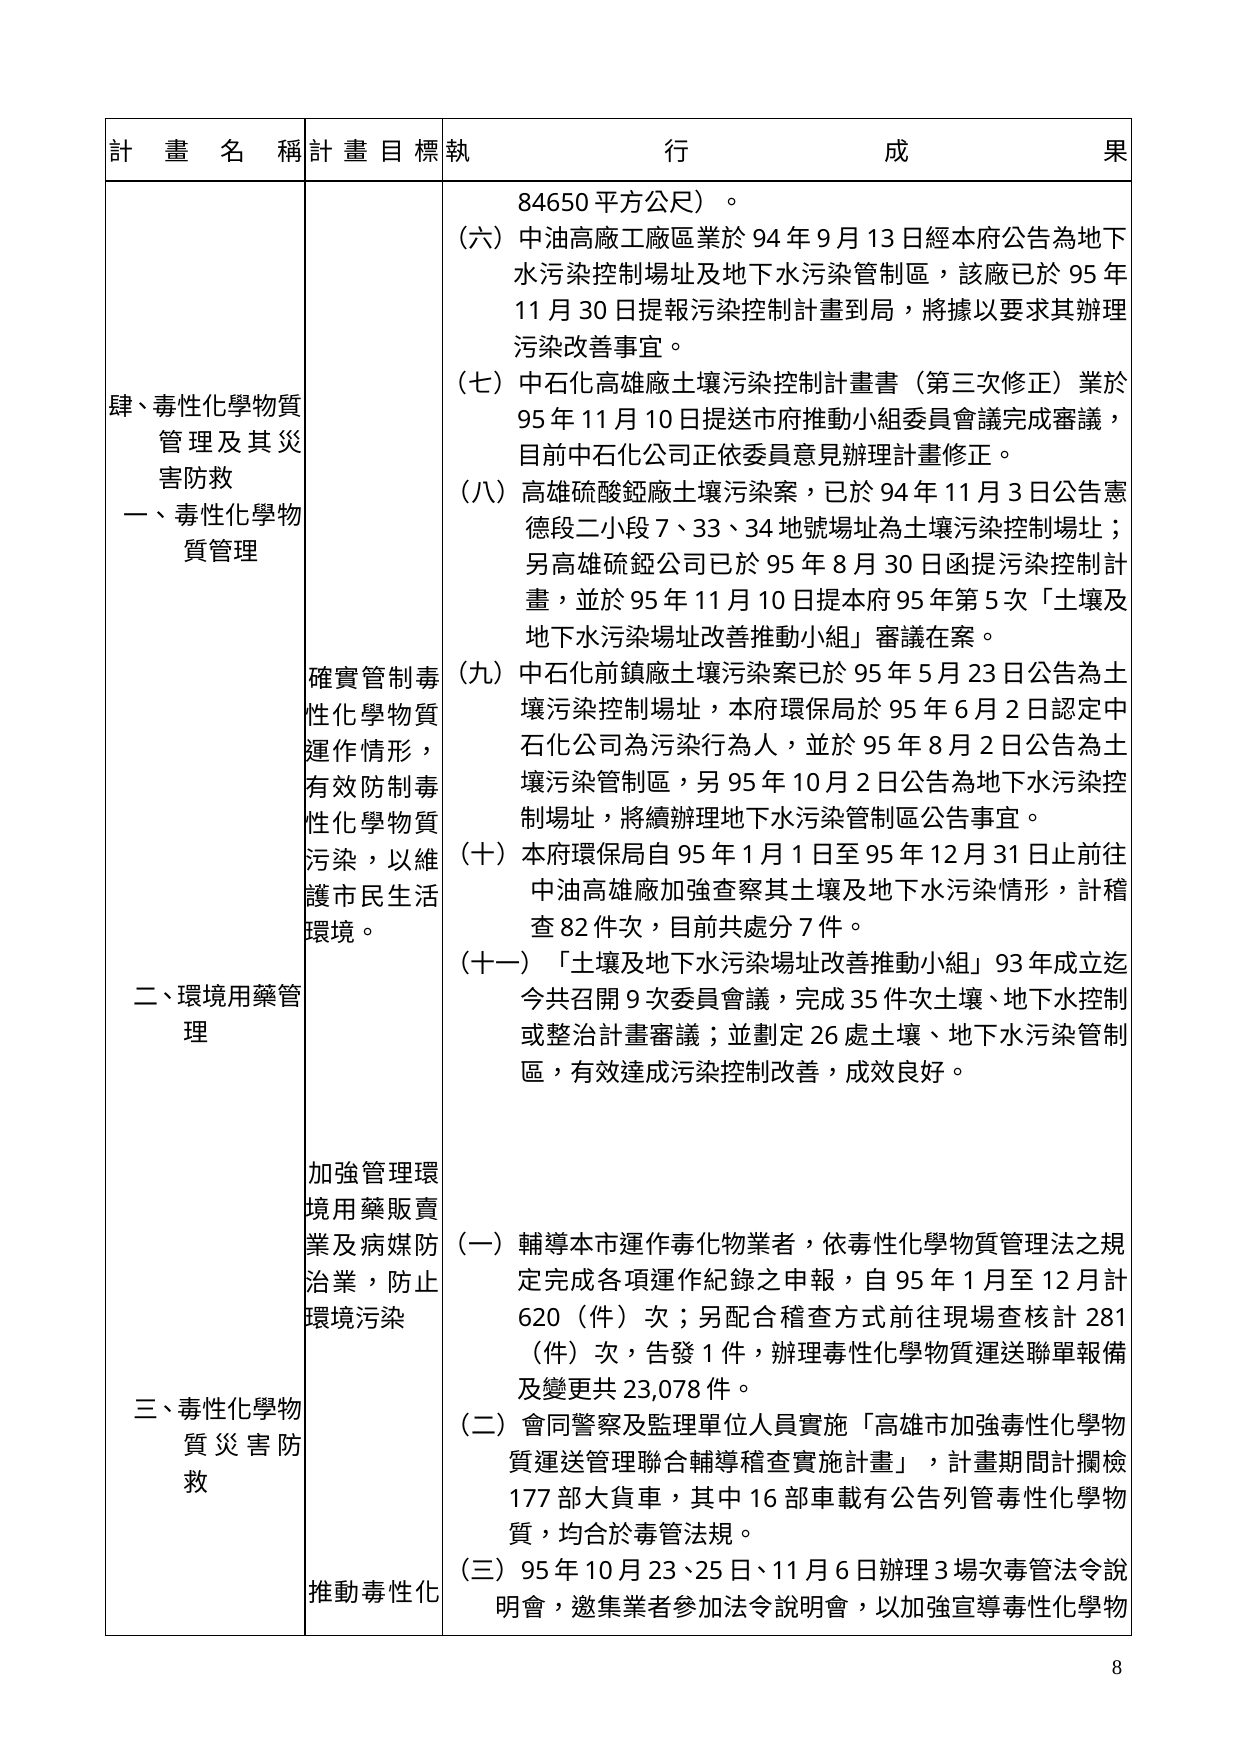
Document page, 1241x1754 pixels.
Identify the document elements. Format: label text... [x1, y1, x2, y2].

table_cell 壹、空氣污染防制及噪音管制 一、空氣品質管理計畫 二、空氣污染防制宣導計畫 三、固定污染防制各項管制計畫 四、逸散污染源管制各項計畫 五、移動污染源各項管制計畫 六、噪音振動管制 貳、土壤及水污染管理防治 一、水污染防治、高雄市河川污染管制維護及民眾參與計畫暨後勁溪污染調查 二、飲用水管理、飲用水水質提升計畫 三、土壤及地下水污染防治 肆、毒性化學物質管理及其災害防救 一、毒性化學物質管理 二、環境用藥管理 三、毒性化學物質災害防救 伍、垃圾集運、資源回收與溝渠清疏 一、垃圾集運、強制垃圾分類與資源回收 二、溝渠清疏 三、公廁管理與維護 四、勤務督導考核 伍、環境蟲鼠防治及環境消毒 一、環境蟲鼠防治 二、環境消毒 陸、都市垃圾處理計畫 一、辦理高雄垃圾處理計畫 二、水肥清理 柒、事業廢棄物處理 一、賡續辦理事業廢棄物處理管制及其他 二、大林蒲填海計畫 捌、綜合規劃評估 玖、環境清潔指導與教育 一、勤務督導考核與訓練 二、公害糾紛調處 三、市容維護 拾、環境污染檢驗分析及其他 拾壹、中區資源回收廠 一、垃圾焚化業務 二、垃圾焚化操作 拾貳、南區資源回收廠 一、垃圾焚化規劃 二、垃圾焚化操作 [106, 182, 304, 1634]
table_header 執行成果 [443, 119, 1131, 180]
table_header 計畫名稱 [106, 119, 304, 180]
table_cell 確實管制毒性化學物質運作情形，有效防制毒性化學物質污染，以維護市民生活環境。 加強管理環境用藥販賣業及病媒防治業，防止環境污染 推動毒性化 [306, 182, 442, 1634]
table_header 計畫目標 [306, 119, 442, 180]
table_cell 完成95年度高雄都會區空氣污染負荷之長期趨勢分析 完成本市及鄰近縣市空氣品質變化分析。 高雄市及高高屏地區不良日數逐年改善。 空氣污染物排放量更新 各子計畫考核與管制 空氣品質模擬與污染貢獻探討 空氣污染防制計畫書修正檢討 總量管制之配合推動 完成「固定污染源污染防制之推廣與宣導-中元普渡紙錢集中焚燒宣導計畫」、「空氣品質管理政策與總量之推廣宣導」、「裸露地植栽與綠化宣導」、「其他空氣污染防制政策宣導-京都議定書宣導計畫」 （一）高雄市固定污染源，執行固定污染源許可及稽查管理計畫，以掌握公私場所新設、變更、異動及操作情形，提供相關作業運用、分析及參考，目前本市列管公私場1276家，本年度計受理申請314件、設置許可10件、操作許可15件、變更許可19件、異動許可27件、展延49件及換補發證57件。另進行許可查核作業456製程，更新清查756家次，巡查作業314家次。 （二）6月27日嘉特國際驗證股份有限公司蒞臨本局針對固定空氣污染源許可核發作業ISO9001：2000品質管理系統進行複評，抽驗結果符合規範。 （三）9月20、25、26日邀請高雄市所有公私場所甲、乙級空氣污染防制專責人員，共計完成三班期學科及術科複訓。 （一）已完成「高雄市總量削減自治條例草案」及「高雄市堆置場及碼頭作業空氣污染防制自治條例草案」之擬定並提交環保局審查；另計畫亦協助召開「總量削減自治條例草案」法規公聽研討會及「高雄市堆置場及碼頭作業空氣污染防制自治條例草案」公聽會。 （二）今年度污染物削減量來源主要為各廠使用中鋼蒸汽、設備效能提升、防制設備更新等，已計算提報削減量SOX約2019公噸，NOX約2123公噸及PM10約784公噸。 （三）完成辦理本市中元普渡紙錢集中焚燒相關作業，今年紙錢收集數量為223.71公噸。約可減少:總懸浮微粒2461公斤、硫氧化物559.28公斤、氮氧化物626.39公斤、一氧化碳27069公斤及多環芳香烴化合物17.2公斤。。 本市公告應連線第一批至第三批公私場所共有13家工廠76根連線煙道，除中鋼公司3根次無法裝設儀器之煙道外，其餘煙道皆已完成連線；而未公告部份已連線共有12根。根據最新公告之管理辦法所有連線工廠應傳送即時資料，目前已全數進行即時資料傳輸。 執行各項功能查核；相對準確度測試查核25根次、標準氣體查核25根次、不透光率查核50根次。 執行7家公私場所評鑑作業及3廠次的複評工作。 （一）完成5支煙道排放重金屬污染物採樣檢測作業、20支煙道排放之粒狀污染物、硫氧化物和氮氧化物採樣檢測作業。15支煙道排放之總碳氫化合物、氨氣、氯氣、氯化氫、氟化物或硫酸液滴等單項或其他法令規定具有標準之項目採樣檢測作業。 （二）對公私場所污染源進行周界粒狀污染物、特殊污染物或臭味執行採樣檢測作業共90個樣品。 （三）採樣檢測分析50件燃油或燃煤硫份含量樣品作業。 （四）五家大型辦公大樓、商場、百貨公司或公務機關等進行室內空氣品質檢測 完成列管工廠申報資料審查及查核輔導工作 針對列管工廠揮發性有機物現場查核，並與申報資料比較分析，共完成11583個設備元件檢測。 完成全面抽查高雄市轄區內加油站共計104站次。 辦理8家工廠之輔導減量改善會議。 進行980小時OP-FTIR監測，對象有3種行業7家工廠，利用紅外線原理（FTIR）遙測儀器監測，以有效監控揮發性有機物污染情形。 完成20家工廠臭味輔導；41家最易產生臭味之公私場所，執行廠區內潛在臭味污染源詳細調查工作；依所規劃路線或環保局指定加強巡查之公私場所內查察臭味來源，完成356人/日巡查，共計2,848小時。 完成8場次之OP-FTIR監測；進行50點次疑似污染源之周界空氣進行三點比較式嗅袋法官能測定、30點次以氣相層析儀進行臭味成分分析、25支煙道臭味檢測作業。 舉辦4場次水性乾洗輔導課程，協助乾洗業者裝設水性乾洗衣機，以環保水性界面活性劑水洗法取代傳統石油系乾洗溶劑洗法，藉此方式減少臭味之發生。 95年11月11日至95年11月20日組團參加聯合國第12次全球氣候變化綱要公約締約國大會(COP12)，於大會期間設攤、攞設高雄市計對溫室氣體減量各項措施與成果，達成國際交流與拓展國際視野之宣達目的。 修正本市各部門溫室氣體排放量資料庫 完成本市環保部門溫室氣體排放盤查 蒐集本市14家廠商溫室氣體盤查資料，並進行七家耗能產業盤查。 蒐集國際城市溫室氣體盤查、登錄與審驗機制，並依據我國未來政策方向，硏擬本市盤查、登錄與審驗機制。 研擬本市國際合作發展建議。 蒐集彙整9個國際都市及4個國內城市溫室氣體減量行動方案及成果，以及高雄市相關產業及前5大排放源減量成果彙整。 劃分各行政部門所屬基準年(2005年)之溫室氣體排放量，經區分後上述三個部門中可具體畫分之各局處排放量在運輸部份、住商、廢棄物部門之合計可區分排放量約1,018.42萬公噸(約佔97.8%)。 完成各行政部門現有減量措施及成效之清查及管制略之規劃，在環保局協助下完成10個局、7個科處之實質訪談作業，並提出各局處之管制方案。 建立高雄市近程及階段性分年減量目標，並確立本市溫室氣體減量管理、執行架構、成果評量及追蹤機制。 本市列管之營建工程共計4,939件，95年度申報開工件數共計2,762件，徵收金額45,280,083，營建空污費徵收開立繳款書件數為3,917件（包含逾期申報開立之滯納金及加計利息件數），實收件數為3870，繳納比例為98.8％。 本年度共計完成5144處次巡（稽）查量，依法告發95件次，並查獲28處工地已開工卻未向環保局申報空污費，經告知後已完成申報，計空污費補繳金額為684,055元。 95年度邀請本市營建業主、承包商、工務單位舉辦「營建工程空氣污染防制管理辦法」說明會2場次，廢土不落。 （一）洗街作業量共計完成15610.2公里。 （二）掃街作業量共計完成10925.9公里。 （三）洗街車每公里平均用水量1.55公噸。 （四）95年度總用水量4184.5公噸 （五）道路普計800條，總計1247.16公里。 （六）TSP削減量：689.33公噸。PM10削減量：129.87公噸。完成49條道路坋土負荷檢測。 調查列管公私有裸露地73處，列管面積164公頃，實際裸露面積74公頃，空品不良期間巡查完成192處次。 結合環保與公益，由喜憨兒園藝隊執行完成1.47公頃裸露地綠化。 （三）完成紙錢燃燒及露天燃燒巡查管制552處次，查獲並當場撲滅露天燃燒行為20件。 （四）完成空氣品質淨化區66處養護單位考核作業、評選10組優良養護單位並頒發獎金。 完成機車巡查84,877輛次，其中巡查回覆率達62.25%，機車定檢數量至11月底止為411,378輛次，定檢率至11月底止為69.24%，民眾對機車強制定檢的接受度正逐年提高中，由定檢資料統計得知，定檢數量以設籍高雄市、高雄縣的機車最多，而外縣市車輛約佔20%，在削減量方面，主要的管控措施來自加速老舊之機車淘汰、機車定檢改善效益、未定檢機車稽查作業等。本計畫藉由執行各項機車管制措施及跨局處合作並輔以宣導民眾，進而達到提昇高雄市機車定檢率與改善空氣品質之實際效應及完善績效。 （一）完成車籍資料庫並定期更新資料，柴油車檢測排煙共通知4755輛次，扣除申請至外縣市代驗、取消檢測等車輛，共計有2468輛到檢，其到檢率51.9%，不合格車輛有105輛，不合格率為4.2%。 （二）柴油車油品抽驗607件。 （三）全面強制預約檢測。 （一）依據高雄市交通流量調查結果推估本市移動污染源排放資料。 （二）檢討現行交通及環保政政策，研擬針對本市移動污染源管制可行性對策，可行性對策，可行性對策應呈現背景說明、法源依據、管制方式、適用對對、排放減量、單位減量成本、行政可行性、技術可行性等細部項目。 （三）針對本市移動污染源評估立即可行管制策略並研擬詳實具體規劃。 將陳情案件持續彙整，俟兩年乙次之檢討時，納入檢討。 95年12月6日公告「高雄市噪音管制區分類圖說」。 95年共受理松金里、明義里、明正里等36里共139件申請書，經初審合格後移送高雄航空站續辦補助工作。 （一）配合行政院環境保護署年度工作重點，執行「95年度高雄市後勁溪污染調查與總量管制計畫」、「95年度高雄市河川污染管制維護及民眾參與計畫」。 （二）配合行政院環保署執行「95年度高雄市河川水質維護及改善計畫」，推動排放許可、申報制度，以確實有效管制污染源，並輔以推動後勁溪、前鎮河巡守工作以達淨化河川目的。市轄內列管之水污染源397家，計發放事業廢(污)水排放許可224家（包含貯留6家、畜牧1家）、污水下水道系統排放許可173家。 （三）另督促事業及污水下水道系統依規定設置廢(污)水處理專責單 位或人員，目前列管設置專責單位17家、甲級專責人員8家、乙級專責人員75家，合計100家，設置率100﹪。 （四）配合行政院環境保護署95年世界環境日活動，陸續辦理系列活動如下： １．6月3日後勁溪巡守隊教育訓練。 ２．6月15日結合加昌國小路跑活動，辦理後勁溪淨溪活動。 ３．6月17-18日辦理巡守義工參訪外縣市人工溼地活動，藉相關訓練及參訪活動，增加河川巡守義工巡守之效能。 （五）95年9－10月份辦理下列活動，藉由活動提醒民眾珍惜水資源並且呼籲防治水污染需要民眾一同參與的重要性： １．9月9日於中鋼碳素化學股份有限公司舉辦鹽水港溪河川巡守隊教育訓練活動。 ２．9月20日於本市龍華國小舉辦水環境教育宣導活動。 ３．10月11日於本市加昌國小舉辦高雄市後勁溪污染現況及整治方向教育訓練活動。 ４．10月20日結合高雄醫學大學社會服務通識課程，舉辦水質監測及河川巡守教育課程。 （六）95年1月18日、6月19日、11月6、7日、12月26、27日共辦理6場說明會，加強宣導水污染防治技術、污水減量、申請各項許可作業說明及管制政策，並印製水污染防治各項法令彙編，供業者參考及民眾索取，成效良好。 持續執行工業區水污染管制計畫，督促公告區域內各事業單位依規定納入污水下水道系統處理。臨海工業區已納管工廠279家，未納管工廠21家（均非屬水污染防治法列管之事業），納管率93%。將持續辦理推動臨海工業區污水下水道系統完成建設之區域工廠，將廢（污）水納入經濟部工業局高雄臨海林園大發工業區聯合污水處理廠處理。 （一）賡續推動高雄市飲用水水質監測工作，加強執行自來水水質監測、包盛裝飲用水水源水質稽查、飲水機水質抽驗及水源供應許可證核發等事項。 （二）依據行政院環境保護署「飲用水管理重點稽查管制計畫」，參考自來水公司之配水幹管圖，選擇本市轄區配水系統內適當位置進行採樣檢驗，每月採樣50點，檢驗27種項目，本年度計採樣794件次，其中17件未符飲用水水質標準項目為總溶解固體量、鐵、錳及氯鹽等，均屬於影響適飲性物質，合格率達97.2％。 （三）「高雄市加水站水源供應許可管理辦法」業於91年11月18日發布施行，截至95年12月止合格水源供應許可者計有14家地下水體及151家自來水業者。 （四）95年4月24、26日、7月14、22、29日及12月11、18日辦理7場次「蓄水池、水塔宣導座談會」計有1,244餘人參加，成效良好。 （五）依據「飲用水設備維護管理辦法」加強督促各公私場所應依規定定期維護飲用水設備及飲用水水質檢測工作，以確保飲水機水質良好及民眾飲用安全；95年飲用水質抽測共計623件。 （一）本府環保局執行「高雄市94、95年度土壤及地下水污染調查及查證工作計畫」，俾有效控管本市土壤品質及地下水水質狀況。 （二）中國石油股份有限公司煉製事業部高雄煉油廠發生P-37油槽洩漏燃料油致造成土壤及地下水污染，經行政院環保署公告為土壤及地下水污染整治場址案，本府土壤及地下水污染場址改善推動小組委員會議，業於95年9月8日審核通過整治計畫之核定事項，本局將據以督促該廠積極辦理整治事宜。 （三）中油東門外高楠段328、322、405、410地號及後勁段月眉小段735地號等五處土壤污染控制場址及土壤污染管制區，本局業於95年6月核定405、410地號2處場址之土壤污染控制計畫定稿本到本府環保局；另3處場址之控制計畫該廠亦於95年11月16日提出修正二版，本局將持續督促高廠積極辦理污染改善工作及控制計畫修訂事宜。 （四）中油公司苓雅寮儲運所（特貿二南）場址，因土壤TPH濃度超過土壤污染管制標準20倍，已於95年12月14日經行政院環保署公告為土壤污染整治場址，本府環保局將依規定要求中油公司提送土壤污染整治計畫。 （五）中油高廠工廠區4筆地號土地 本府業於94年10月7日公告該廠工廠區4筆地號土地（楠梓區後勁段月眉小段736、736-1、737、841地號）之部份綠帶為土壤污染控制場址及，並於94年11月14日公告為土壤污染管制區（面積為1594.5平方公尺）；另本府於95年7月21日修正公告該4筆地號土地為土壤污染控制場址及管制區之污染範圍（面積為84650平方公尺）。 （六）中油高廠工廠區業於94年9月13日經本府公告為地下水污染控制場址及地下水污染管制區，該廠已於95年11月30日提報污染控制計畫到局，將據以要求其辦理污染改善事宜。 （七）中石化高雄廠土壤污染控制計畫書（第三次修正）業於95年11月10日提送市府推動小組委員會議完成審議，目前中石化公司正依委員意見辦理計畫修正。 （八）高雄硫酸錏廠土壤污染案，已於94年11月3日公告憲德段二小段7、33、34地號場址為土壤污染控制場圵；另高雄硫錏公司已於95年8月30日函提污染控制計畫，並於95年11月10日提本府95年第5次「土壤及地下水污染場址改善推動小組」審議在案。 （九）中石化前鎮廠土壤污染案已於95年5月23日公告為土壤污染控制場址，本府環保局於95年6月2日認定中石化公司為污染行為人，並於95年8月2日公告為土壤污染管制區，另95年10月2日公告為地下水污染控制場址，將續辦理地下水污染管制區公告事宜。 （十）本府環保局自95年1月1日至95年12月31日止前往中油高雄廠加強查察其土壤及地下水污染情形，計稽查82件次，目前共處分7件。 （十一）「土壤及地下水污染場址改善推動小組」93年成立迄今共召開9次委員會議，完成35件次土壤、地下水控制或整治計畫審議；並劃定26處土壤、地下水污染管制區，有效達成污染控制改善，成效良好。 （一）輔導本市運作毒化物業者，依毒性化學物質管理法之規定完成各項運作紀錄之申報，自95年1月至12月計620（件）次；另配合稽查方式前往現場查核計281（件）次，告發1件，辦理毒性化學物質運送聯單報備及變更共23,078件。 （二）會同警察及監理單位人員實施「高雄市加強毒性化學物質運送管理聯合輔導稽查實施計畫」，計畫期間計攔檢177部大貨車，其中16部車載有公告列管毒性化學物質，均合於毒管法規。 （三）95年10月23、25日、11月6日辦理3場次毒管法令說明會，邀集業者參加法令說明會，以加強宣導毒性化學物管制技術申請各項許可作業說明及管制政策，並印製毒性化學物質管制各項法令彙編，供業者參考或民眾索取。 （一）輔導並稽查環境用藥販賣業及病媒防治業依規定執行業務，並進行環境用藥標示普查及宣導環境用藥標示之正確性及安全性。 （二）加強偽、禁、劣環藥之查核、環藥販賣業及病媒防治業之許可執照審核作業。列管環境用藥製造業1家、販賣業5家、病媒防治業41家。 （三）環境用藥普查共1,296件。 （四）抽看環境用藥刊物、廣播等廣告共3,903次 （五）95年11月27日舉行「95年環境用藥管理法及新訂定相關子法法規說明會」讓本市環境用藥製造業、販賣業及病媒防制業者充分瞭解該法規之相關規定，以免觸法。 （一）依「高雄市地區災害防救計畫」協調動各機關執行毒性化學物質災害防救工作，依計畫內容權責分工規劃整合各項防救作業，俾有效防患本市災害之發生，並提昇應變處理功能。 （二）配合推動本市毒性化學物質災害聯合防救小組制度化工作及無預警測試計20家次。 （三）95年7月12-13日、12月22日邀請毒災聯防小組等事業單位辦理「高雄市95年度毒性化學物質災害聯合防救小組動員組訓暨災害防救業務講習」。 （四）配合高雄市「95年度全民防衛（萬安29號）演習」於6月20日假中油公司高雄煉油廠辦理毒災演練，計動員市府消防局、警察局、衛生局、南區毒災應變諮詢中心及中油公司等15個單位參演，計約230人蒞臨指導觀摩，成效良好。 （五）推動毒性化學物質災害聯合防救小組制度化工作，整合本市31家工廠組成4組毒性化學物質聯合防救小組，以提昇本市毒災防救功能，今年度共演練37場次。 （六）95年12月6、8日共2日辦理94年度「毒性化學物質災害防救班」 參加人員包括本市毒災應變中心各成員機關業務相關人員，有效強化整體災害防救戰力。 （一）充實垃圾清運機具設備，95年度增購10輛壓縮車及19輛框式垃圾車，投入現行每週垃圾清運6日行列，全年清運354,630公噸。 （二）95年9月1日起全面實施各級公私立學校配合垃圾不落地清運作業，實施情況良好；各校原垃圾貯坑均已完成綠美化，消除垃圾髒亂點並改善學校周邊環境。 賡續辦理新興、前金及鹽埕等區垃圾清運民營化工作，以達降低成本，節省人事支出。 維護市容環境，每日執行人力清掃慢車道，清掃面積12,886,000平方公尺；掃街車清掃快車道，清掃面積2,366,000 平方公尺。 （一）廚餘回收每週隨垃圾車回收6日，95年廚餘回收量25,650公噸，回收率6.75%。 （二）資源回收每週由資源回收車回收3日，95年資源回收量191,622公噸，回收率32.78%。 （三）為維護市容觀瞻及增加停車位，廢棄車輛委託民營拖吊，95年計移置汽車957輛、機車2,114輛。 （四）95年辦理跳蚤市場活動12場次，提供1,650個攤位給市民作為資源回收再利用多元化管道，參與民眾約6萬人次，將家中堪用而用不到的物品互作交流。 （五）興建「高雄市資源垃圾細分選廠」預計96年12月完工後，每日可處理120公噸資源回收物，並使資源垃圾貯存過程符合回收貯存清除處理方法及設施標準之規定。 （六）興建「高雄市巨大廢棄物回收再利用廠」，預計96年6月完工後，每日可破碎32公噸巨大廢棄物，除可「家具再生」外；並可破碎木製回收物成木屑變賣，增加市庫收入。 （一）各區清潔隊每月預排清疏作業表，按「里」輪流執行清疏作業，如發現有排水不良、溝壁損壞、溝蓋遺失等無法克服且影響作業情事，即速函請相關單位建請改善；防汛期前責請各區清潔隊及溝渠清疏隊加強清疏，特別加強低窪積水地區之溝渠清疏；針對轄內容易積水路段調查列冊管理及巡查，如巡查發現或民眾陳請臨時阻塞情事，即機動派員清除。 （二）95年清疏長度988,909公尺，清疏污泥重量16,940公噸。 （一）為因應2009 世運在高雄，加強公廁清潔維護檢查，檢查結果函送各權管單位改善；拆除老舊公廁，維護市容觀瞻。95年聯合督導檢查抽查154座次；平日檢查9,160座次；本局負責清潔維護公廁39座，本年拆除老舊公廁5座，並協調「固定使用且非一般民眾使用之公廁使用人」自行清潔維護6座，合計本年除管11座。 （二）為支援本府相關單位辦理各項活動使用及提供團體及巿民租借使用，環保局備有流動廁所四輛，95年度供機關免費借用175車次；民眾租用84車次，租金收入193,800元。 （三）辦理補助出糞式廁坑改建化糞池，改善市民居家環境衛生，提昇生活品質，本年補助1座。 配合垃圾清運、街道清掃、溝渠清疏、水肥清運、公廁管理維護等工作計畫，實施勤務督導考核，辦理優劣獎懲。 （一）釐訂本市滅鼠滅蟑防除計畫並配合全國滅鼠週於95年10月16日至10月22日實施，發放滅鼠藥及滅蟑藥各53萬包予各家戶，籲請民眾全面展開清潔大掃除及滅鼠滅蟑防除活動，整頓居家環境，清除病媒孳生源。 （二）登革熱防治作業：配合本府登革熱檢查考核及清除輔導小組編組，加強本市各機關、學校、團體及公私場所登革熱病媒蚊孳生源之清除、輔導及檢查。 （三）各區公所依各方反應之空地髒亂資料，確認複查後函請環境髒亂空地之所有人，限期改善其所屬空地，本局配合督促改善。若屆期經稽查仍未改善，環保局則依廢棄物清理法予以告發處分。 （四）確定及疑似病例地區孳生源清除並由各清潔隊與衛生局疾病管制處加強戶外及屋內緊急消毒工作。 （五）95年清除全市髒亂點22,590處、病媒蚊孳生源清除716,334件次、空地清理1,905處、公共場所清理1,329處、清除廢輪胎88,083條，清除廢棄物合計4,502公噸；病媒蚊孳生源投藥18,166處、消毒機具熱噴霧機5,391台次、水噴霧機4317台次、總消毒面積131,095,088㎡；登革熱病媒蚊防治工作總投入人力46,902人次、車輛6,111車次。 每年實施戶外環境全面消毒3次，並於每次實施前，先函請各區公所及里辦公處，轉知里民配合作好居家環境整頓，以提昇防治效果，於95年3月20日至4月26日；7月26日至7月28日；8月1日至8月23日分別實施戶外環境全面消毒。 對特定事故造成之環境衛生不良地區，實施全面消毒。 （一）委託晶淨科技股份有限公司進行本市垃圾採樣分析。 （二）開放本府中、南區焚化爐、南星計畫參觀，對於環保教育績效顯著。 （三）95年委託高雄縣大寮及路竹鄉衛生掩埋場代處理本市焚化底渣、溝泥等廢棄物計98,950公噸。 （四）灰渣衛生掩埋場自95年1月起至12月止妥善處理本市飛灰衍生物計41,212噸。 （五）大林蒲灰渣衛生掩埋場共分為五期工程，目前已完成四期，工程開發面積約20.5公頃。 （一）全巿劃分十二個責任區，實施定日、定線、定點清運巿區出糞式廁所水肥作業，加強清運效果。 （二）受理巿民申請收費代清運化糞池水肥，加強為民服務。加強宣導出糞廁所改建化糞池，減少水肥清運人力、物力。 （一）水肥處理廠處理水肥均採用厭氣消化及活性污泥生化處理，使放流水符合納管標準。 （二）整修老舊處理設施，加強水肥處理功能及安全，增設投入口除臭設施，持續執行溝泥前置處理。 （三）加強機械維修養護，強化員工安全教育工作，配合三級處理效果。 （一）持續擴大列管事業廢棄物產源：落實執行行政院環保署94年4月1日公告「應以網路傳輸方式申報廢棄物之產出、貯存、清除、處理、再利用、輸出及輸入情形之事業」及94年8月30日公告「應檢具事業廢棄物清理計畫書之事業」，新增列管公告對象計23家。 （二）持續辦理廢棄物清除處理機構許可管理業務，強化審查時程控管，乙、丙級廢棄物清除機構審查時程提前10日完成件數達100％；辦理港區廢油清除業者法令輔導說明會乙場，協助業者落實符合法令規定。 （三）95年度運用事業廢棄物網路申報管制系統之勾稽管理、申報查詢、輸出境外及稽查管理計10,348次。 （四）持續辦理「高雄市加強事業廢棄物稽查及督導管制計畫」，針對特定產生混合五金廢料及有害事業廢棄物之事業加強查核工作95年度計查核145件、處分金額2,494,364元。 （一）95年計有81,740車次進場，計填築廢棄土石方約57.2萬立方公尺。 （二）大林蒲填海計畫中程計畫93年度相關設施維護及配合工程已於94年12月2日竣工，並於95年3月13日正式驗收合格。 （三）辦理第五、六期環境品質監測計畫。 （四）辦理管線區海堤工程環境影響評估及海埔地開發許可委託專業技術服務案規劃作業。 95年度環評開發案件現場監督查核31件，以追蹤監督開發單位對已通過環評審查開發案件之承諾事項及審查結論辦理情形，以落實環境影響評估工作，達成環境保護目的。 成立查訪小組，落實考核工作，以擴大各機關學校推行環保新生活運動績效。 （二）督促各機關採購環境保護產品，落實「推動民間企業與團體之綠色採購」，於95年12月13日辦理一場「推動民間企業與團體之綠色採購說明會」，邀請各公私立醫院及私立學校負責採購人員參加。 （一）辦理「市長信箱及民意資訊系統」、「公文管制」、「高雄市議員質詢及建決議案管制」、「施政計畫管制系統暨先期作業計畫系統」等管制系統。 （二）95年度施政計畫列管工作，計府管計畫1案－大林蒲填海計畫；另依據「行政院環境保護署考核地方環保機關績效作業要點」辦理環保署地方環保機關績效考核，列管本局主管會報、局務會議局長指示事項。 （三）定期提報市政會議工作報告，並編印「環保行政概況」、「高雄市環保施政八年回顧」、營造英文學習環境．．等等。 定期辦理勞工安全相關教育訓練，將所有職工約2500人分四梯次在本府地下室大樓堂舉行，邀請交通大隊長官做交通安全教育、勞檢所長官做勞安教育、衛生局長官做衛生教育等訓練，並請各單位主管與所長官做綜合座談。 依據本市全面整頓環境美化市容施方案之規定辦理考核工作，由本府各單位組成之聯合督導小組施行定期或不定期考核。針對各區執行成效，再依據成績結果，辦理敘獎。 定期召開勞工安全會議依勞安法規定選出一定比例之勞工代表及資方代表，定期每三個月舉行一次勞工安全衛生管理委員會會議，解決本局隊員工作上之安全管理問題，以提高工作效率。 推動職災防止計畫並定期輔導考核：依據本局職災防止計畫，每年定期到各單位進行勞安考核，以提昇各單位之勞工安全管理業務之績率。 組織編製：現有14個運用單位，74個環保義工隊，2547位義（志）工。 執行任務：義工們平時除了從事社區資源回收、街道認養、公園維護、河川巡守及溝渠清疏等環保服務性工作外，並配合本局不定期舉辦環保政令宣導及大型環保活動，例如國家清潔週、海岸淨灘、淨山、登革熱宣導、全民應撿、清淨家園等。 本局除為每位義（志）工每年投保100萬意外險外，並每年舉辦一般訓練、特殊訓練、遴選表揚績優義工及義工隊伍。 依規定組成公害糾紛調處委員會，俾利加強辦理公害糾紛調處案件，並依規定定期上網向行政院環保署申報本市公糾案件，暨辦理公害糾紛處理法令說明會，以提市民對公害糾紛之瞭解。本年完成93年中油高雄廠與後勁五里8,000多人之重大公害糾紛調案，獲得環保署嘉許。 （一）由環境保護巡邏小組執行違反環境衛生行為稽查取締工作，並每日統計工作成果，95年度共計稽查各類違反環境衛生行為24,957 件，勸告6,411件，告發5,548件。 （二）對於違反環境衛生行為，經本府環保局告發處分案件，未於期限內到案繳納罰款者，移請法務部行政執行署高雄行政執行處強制執行。95年度由行政執行處執行收繳罰款935件，金額為新台幣2,463,526元。 （三）為期本市市容能保持整潔乾淨，本局加強執行「市容除痘行動」，針對違規廣告予以清除取締；95年度計清除違規廣告布條20,123面，看板1,892,109面，張貼廣告914,178張，噴漆2,856處，散置傳單476,921張，其他廣告物35,733張。 稽查工商廠（場）、營建工程工地空氣污染案件2,345件次，告發105 件，收繳13,805,663元，均限期改善並錄案追蹤改善。 日夜稽查檢測轄區內各工廠、娛樂場所、營建工地、擴音設施等噪音源，計稽查2,499件次，告發137件次，收繳356,356元，均限期改善並錄案追蹤改善。 （一）嚴格管制各事業機構排放之放流水水質，計稽查1,619件次，處分30件次，金額新台幣4,700,000元。 （二）依據自來水公司配水幹管圖，選擇本市轄區配水系統內50個水質監測點進行採樣檢驗，監測頻率為每月一次，檢測項目包含總硬度、自由有效餘氯、總溶解固體量、總三鹵甲烷、氯鹽、酚、重金屬等23項；95年度針對自來水水質採樣檢驗計794件，未符合飲用水水質標準13件，不合格率1.64%，均已依法處分並改善完成。 （一）配合行政院環保署執行「飲用水管理重點稽查取締計畫」，督促各公私場所依規定定期維護飲用水設備及檢測飲用水水質，並實施不定期稽查，95年度計稽查361件次，以確保飲水機水質及民眾飲水安全。 （二）加強執行「包裝及盛裝飲用水水源水質稽查取締計畫」，95年稽查本市包裝、盛裝水販賣業者709家，經逐家稽查督導業者取得並張貼環保機關核發之水源供應許可證，以維護民眾飲用水之衛生安全。 以固定污染源檢測車至工廠測定排放口廢氣濃度，車上配備各項自動分析儀器含二氧化硫、二氧化氮、一氧化碳、含氧量、粒狀物等，廿四小時自動取樣分析，檢測後分析並統計成果，按季陳報市府及環保署，本年度完成樣品數96項次，數據作為業務管制依據。 （一）每週至15站空氣品質人工測站採樣後攜回本局技術室檢驗，數據按月陳報市府及環保署，並建立長期性數據資料。 （二）中洲、大林蒲、成功、愛國、鳳山水庫、鳳陽等6座自動監測站實施電腦化自動連線回監測中心。 （三）「空氣品質巡迴測驗車」巡迴至小港區山明里、中油、鼓山區壽山國中、小港高中、左營文府國小等，實施空氣品質監測，本年度1、2、3項空氣品質監測業務共完成樣品數17760項次。 （四）量測15座人工空氣品質監測站非游離輻射環境背景調查監測，檢測數據按月陳報市府及環保署。 依業務單位之採樣樣品進行逐項檢驗，並將檢驗結果製成報表，作為執行管制取締之依據，完成樣品數計882項次。 於本市重要河川（區域排水道），含愛河、前鎮河、後勁溪、鹽水港溪，每月擇於水質安定時期採水檢驗，數據按月陳報環保署，建立長期數據資料，完成樣品數計2716項次。 （一）配合「高雄市飲用水水質監測計畫」每月實施自來水管網五十點水樣檢驗，每月二次並提供市民自家飲用水免費檢驗服務。 （二）每月抽測各機關學校飲水機水質。 （三）共檢測樣品13606項次。 配合管制需要由業務單位採樣後送檢，包括大林蒲等，建立長期性地下水水質狀況資料，藉以追蹤水質情形，共檢測樣品177項次。 忠孝公園噪音監測站，監測資料由顯示板立即顯示，提供市民參考，25站人工噪音監測點定期監測，按季陳報；另配合市民陳情案件執行環境噪音監測，以維護環境安寧，本年度檢測7696項次 配合業務管制需要，分析廢棄物氫離子濃度指數、鉛、鐵、鎘、汞、六價鉻、鋅等，共計66項次。 參加國內、外環境檢驗盲樣測試共187項次；長期建立檢驗品質管制工作，提升檢驗能力及數據品質；榮獲財團法人全國認證基金會為該會認證之實驗室，從95年8月1日展延至98年7月31日止，並原49項增加至64項認證，維持認證資格，通過定期評鑑。 （一）通過ISO14001環境管理系統定期稽核，資訊化管制機電設備維護作業，實施預知保養及備品安全存量，設備維修完工率95％。 （二）自動連續監測設備妥善運轉，提供操控之污染防治參數調整，年度系統設備妥善率98％。 （三）環境監測作業確依環評承諾及監測計畫時程辦理，煙道廢氣監測結果皆符合法規標準。 （四）戴奧辛防治於95年3月23日及7月21日採樣分析結果皆為0.038ng-TEQ/Nm3，符合法規標準值0.1ng-TEQ/Nm3規定，達成污染防治成效。 （五）底渣及飛灰固化物溶出試驗監測分析結果，皆符合法規標準值。 （六）灰渣清運管制依ISO程序完成車運跟監查核，加強灰渣流程勾稽及管控二次污染發生。 （七）灰渣清運處理量計38,820公噸，含底渣27,864公噸及飛灰衍生物11,456公噸。 （一）垃圾進場量共計263,680公噸，有效焚化處理本市家戶垃圾及提昇本市環境品質。 （二）發電量共計：70,495 MWH（千度）。 （三）售電金額共計：7,0314,535元。 （四）協助高雄縣橋頭鄉處理垃圾量共計7,208公噸，除跨區支援外縣市垃圾外，並提升本廠焚化設備使用率。 （五）污水處理設備妥善操作，污水零排放。 95年1月至12月共接收2,345張維修單，完成2,172張維修單，維修率為92.62﹪。 執行定期保養檢點計畫，包括33項機械及電氣設備保養、24項危險性機械設備，以及70項設備潤滑油更換等。 垃圾清運車輛進廠時執行垃圾檢查，95年1至12月共抽檢20,358車次，不合格35車次（較94年違規車次126車減少甚多），已顯現加強垃圾進廠管制之良好績效。 （一）95年1月至12月共收受家戶垃圾161,417公噸，一般事業廢棄物245,569公噸，合計收受全市406,986公噸之垃圾。全年度共計焚化垃圾367,154公噸，以汽電共生發電方式產生電量184,037,210度，出售電量138,455,090度。 （二）行政院環保署於95年12月蒞廠進行大型垃圾焚化廠查核評鑑，確保南區資源回收廠落實對操作營運之監督管理之責。 （三）南區資源回收廠在95年除持續荐派同仁參加專業訓練並取得相關證照外，並於95年12月間辦理操作人員技術評量，增進同仁學習之精神及動力。 （四）陸續修訂廠內各項系統之標準作業程序，並持續推動作業人員確實依據執行。 （五）因應垃圾焚化操作及污染防制設備運作所需，95年度辦理相關藥品採購事宜計有消石灰、活性碳、氨水及一般化學藥品等。 依環評承諾項目每季執行環境監測（含周遭空氣品質、煙道廢棄、噪音、變通水質及煙道戴奧辛）檢測結果均符相關環保法規。 [443, 182, 1131, 1634]
